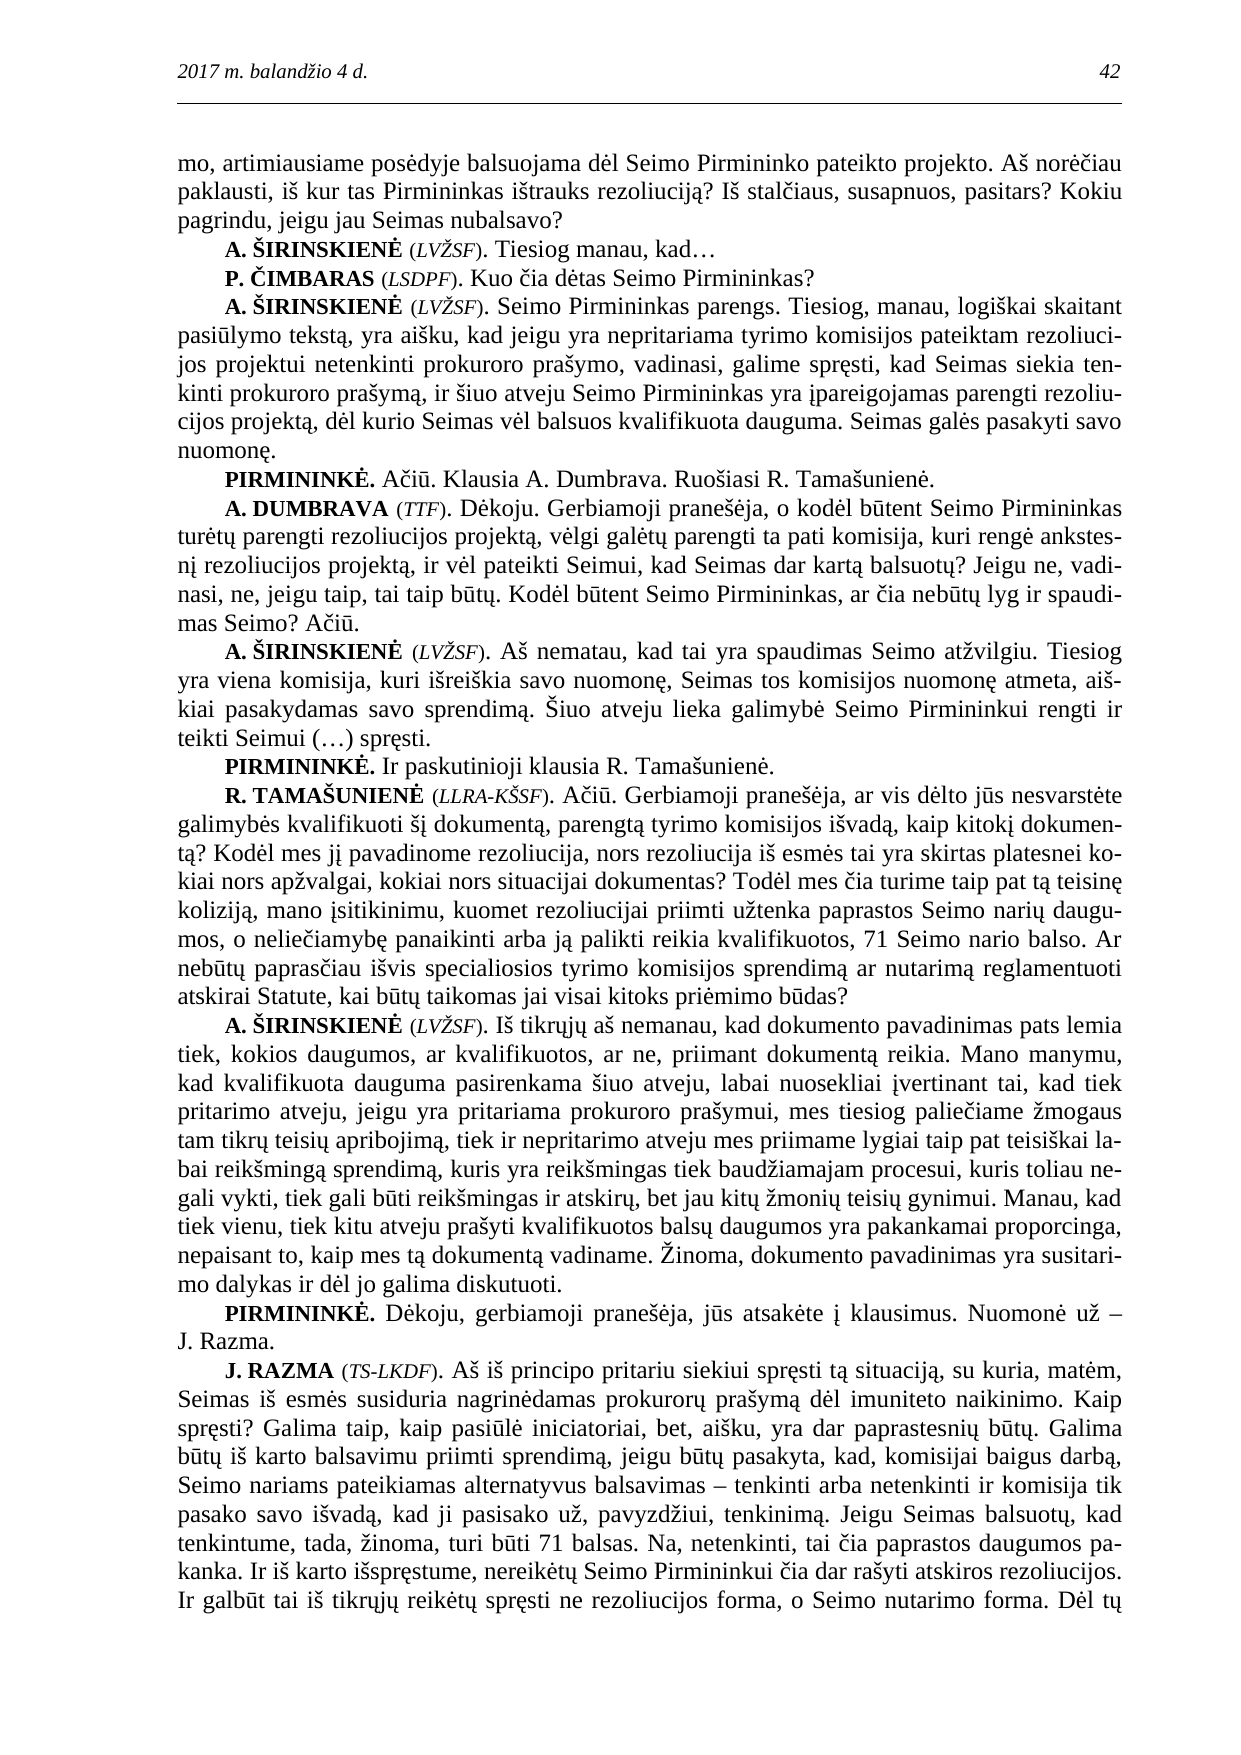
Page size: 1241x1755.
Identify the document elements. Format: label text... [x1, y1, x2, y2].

text PIRMININKĖ. Ačiū. Klau­sia A. Dumb­ra­va. Ruo­šia­si R. Ta­ma­šu­nie­nė. [177, 464, 1122, 493]
text PIRMININKĖ. Dė­ko­ju, ger­bia­mo­ji pra­ne­šė­ja, jūs at­sa­kė­te į klau­si­mus. Nuo­mo­nė už – J. Raz­ma. [177, 1298, 1122, 1355]
text A. ŠIRINSKIENĖ (LVŽSF). Tie­siog ma­nau, kad… [177, 234, 1122, 263]
text J. RAZMA (TS-LKDF). Aš iš prin­ci­po pri­ta­riu sie­kiui spręs­ti tą si­tu­a­ci­ją, su ku­ria, ma­tėm, Sei­mas iš es­mės su­si­du­ria nag­ri­nė­da­mas pro­ku­ro­rų pra­šy­mą dėl imu­ni­te­to nai­ki­ni­mo. Kaip spręs­ti? Ga­li­ma taip, kaip pa­siū­lė ini­cia­to­riai, bet, aiš­ku, yra dar pa­pras­tes­nių bū­tų. Ga­li­ma bū­tų iš kar­to bal­sa­vi­mu pri­im­ti spren­di­mą, jei­gu bū­tų pa­sa­ky­ta, kad, ko­mi­si­jai bai­gus dar­bą, Sei­mo na­riams pa­tei­kia­mas al­ter­na­ty­vus bal­sa­vi­mas – ten­kin­ti ar­ba ne­ten­kin­ti ir ko­mi­si­ja tik pa­sa­ko sa­vo iš­va­dą, kad ji pa­si­sa­ko už, pa­vyz­džiui, ten­ki­ni­mą. Jei­gu Sei­mas bal­suo­tų, kad ten­kin­tume, ta­da, ži­no­ma, tu­ri bū­ti 71 bal­sas. Na, ne­ten­kin­ti, tai čia pa­pras­tos dau­gu­mos pa­kan­ka. Ir iš kar­to iš­spręs­tu­me, ne­rei­kė­tų Sei­mo Pir­mi­nin­kui čia dar ra­šy­ti at­ski­ros re­zo­liu­ci­jos. Ir gal­būt tai iš tik­rų­jų rei­kė­tų spręs­ti ne re­zo­liu­ci­jos for­ma, o Sei­mo nu­ta­ri­mo for­ma. Dėl tų [177, 1355, 1122, 1614]
text P. ČIMBARAS (LSDPF). Kuo čia dė­tas Sei­mo Pir­mi­nin­kas? [177, 263, 1122, 291]
text R. TAMAŠUNIENĖ (LLRA-KŠSF). Ačiū. Ger­bia­mo­ji pra­ne­šė­ja, ar vis dėl­to jūs ne­svars­tė­te ga­li­my­bės kva­li­fi­kuo­ti šį do­ku­men­tą, pa­reng­tą ty­ri­mo ko­mi­si­jos iš­va­dą, kaip ki­to­kį do­ku­men­tą? Ko­dėl mes jį pa­va­di­no­me re­zo­liu­ci­ja, nors re­zo­liu­ci­ja iš es­mės tai yra skir­tas pla­tes­nei ko­kiai nors ap­žval­gai, ko­kiai nors si­tu­a­ci­jai do­ku­men­tas? To­dėl mes čia tu­ri­me taip pat tą tei­si­nę ko­li­zi­ją, ma­no įsi­ti­ki­ni­mu, kuo­met re­zo­liu­ci­jai pri­im­ti už­ten­ka pa­pras­tos Sei­mo na­rių dau­gu­mos, o ne­lie­čia­my­bę pa­nai­kin­ti ar­ba ją pa­lik­ti rei­kia kva­li­fi­kuo­tos, 71 Sei­mo na­rio bal­so. Ar ne­bū­tų pa­pras­čiau iš­vis spe­cia­lio­sios ty­ri­mo ko­mi­si­jos spren­di­mą ar nu­ta­ri­mą reg­la­men­tuo­ti at­ski­rai Sta­tu­te, kai bū­tų tai­ko­mas jai vi­sai ki­toks pri­ėmi­mo bū­das? [177, 780, 1122, 1010]
text A. ŠIRINSKIENĖ (LVŽSF). Aš ne­ma­tau, kad tai yra spau­di­mas Sei­mo at­žvil­giu. Tie­siog yra vie­na ko­mi­si­ja, ku­ri iš­reiš­kia sa­vo nuo­mo­nę, Sei­mas tos ko­mi­si­jos nuo­mo­nę at­me­ta, aiš­kiai pa­sa­ky­da­mas sa­vo spren­di­mą. Šiuo at­ve­ju lie­ka ga­li­my­bė Sei­mo Pir­mi­nin­kui reng­ti ir teik­ti Sei­mui (…) spręs­ti. [177, 636, 1122, 751]
text A. ŠIRINSKIENĖ (LVŽSF). Iš tik­rų­jų aš ne­ma­nau, kad do­ku­men­to pa­va­di­ni­mas pats le­mia tiek, ko­kios dau­gu­mos, ar kva­li­fi­kuo­tos, ar ne, pri­imant do­ku­men­tą rei­kia. Ma­no ma­ny­mu, kad kva­li­fi­kuo­ta dau­gu­ma pa­si­ren­ka­ma šiuo at­ve­ju, la­bai nuo­sek­liai įver­ti­nant tai, kad tiek pri­ta­ri­mo at­ve­ju, jei­gu yra pri­ta­ria­ma pro­ku­ro­ro pra­šy­mui, mes tie­siog pa­lie­čia­me žmo­gaus tam tik­rų tei­sių ap­ri­bo­ji­mą, tiek ir ne­pri­ta­ri­mo at­ve­ju mes pri­ima­me ly­giai taip pat tei­siš­kai la­bai reikš­min­gą spren­di­mą, ku­ris yra reikš­min­gas tiek bau­džia­ma­jam pro­ce­sui, ku­ris to­liau ne­ga­li vyk­ti, tiek ga­li bū­ti reikš­min­gas ir at­ski­rų, bet jau ki­tų žmo­nių tei­sių gy­ni­mui. Ma­nau, kad tiek vie­nu, tiek ki­tu at­ve­ju pra­šy­ti kva­li­fi­kuo­tos bal­sų dau­gu­mos yra pa­kan­ka­mai pro­por­cin­ga, ne­pai­sant to, kaip mes tą do­ku­men­tą va­di­na­me. Ži­no­ma, do­ku­men­to pa­va­di­ni­mas yra su­si­ta­ri­mo da­ly­kas ir dėl jo ga­li­ma dis­ku­tuo­ti. [177, 1010, 1122, 1298]
text mo, ar­ti­miau­sia­me po­sė­dy­je bal­suo­ja­ma dėl Sei­mo Pir­mi­nin­ko pa­teik­to pro­jek­to. Aš no­rė­čiau pa­klaus­ti, iš kur tas Pir­mi­nin­kas iš­trauks re­zo­liu­ci­ją? Iš stal­čiaus, su­sap­nuos, pa­si­tars? Ko­kiu pa­grin­du, jei­gu jau Sei­mas nu­bal­sa­vo? [177, 148, 1122, 234]
text PIRMININKĖ. Ir pas­ku­ti­nio­ji klau­sia R. Ta­ma­šu­nie­nė. [177, 751, 1122, 780]
text A. DUMBRAVA (TTF). Dė­ko­ju. Ger­bia­mo­ji pra­ne­šė­ja, o ko­dėl bū­tent Sei­mo Pir­mi­nin­kas tu­rė­tų pa­reng­ti re­zo­liu­ci­jos pro­jek­tą, vėl­gi ga­lė­tų pa­reng­ti ta pa­ti ko­mi­si­ja, ku­ri ren­gė anks­tes­nį re­zo­liu­ci­jos pro­jek­tą, ir vėl pa­teik­ti Sei­mui, kad Sei­mas dar kar­tą bal­suo­tų? Jei­gu ne, va­di­na­si, ne, jei­gu taip, tai taip bū­tų. Ko­dėl bū­tent Sei­mo Pir­mi­nin­kas, ar čia ne­bū­tų lyg ir spau­di­mas Sei­mo? Ačiū. [177, 493, 1122, 636]
text A. ŠIRINSKIENĖ (LVŽSF). Sei­mo Pir­mi­nin­kas pa­rengs. Tie­siog, ma­nau, lo­giš­kai skai­tant pa­siū­ly­mo teks­tą, yra aiš­ku, kad jei­gu yra ne­pri­ta­ria­ma ty­ri­mo ko­mi­si­jos pa­teik­tam re­zo­liu­ci­jos pro­jek­tui ne­ten­kin­ti pro­ku­ro­ro pra­šy­mo, va­di­na­si, ga­li­me spręs­ti, kad Sei­mas sie­kia ten­kin­ti pro­ku­ro­ro pra­šy­mą, ir šiuo at­ve­ju Sei­mo Pir­mi­nin­kas yra įpa­rei­go­ja­mas pa­reng­ti re­zo­liu­ci­jos pro­jek­tą, dėl ku­rio Sei­mas vėl bal­suos kva­li­fi­kuo­ta dau­gu­ma. Sei­mas ga­lės pa­sa­ky­ti sa­vo nuo­mo­nę. [177, 291, 1122, 464]
